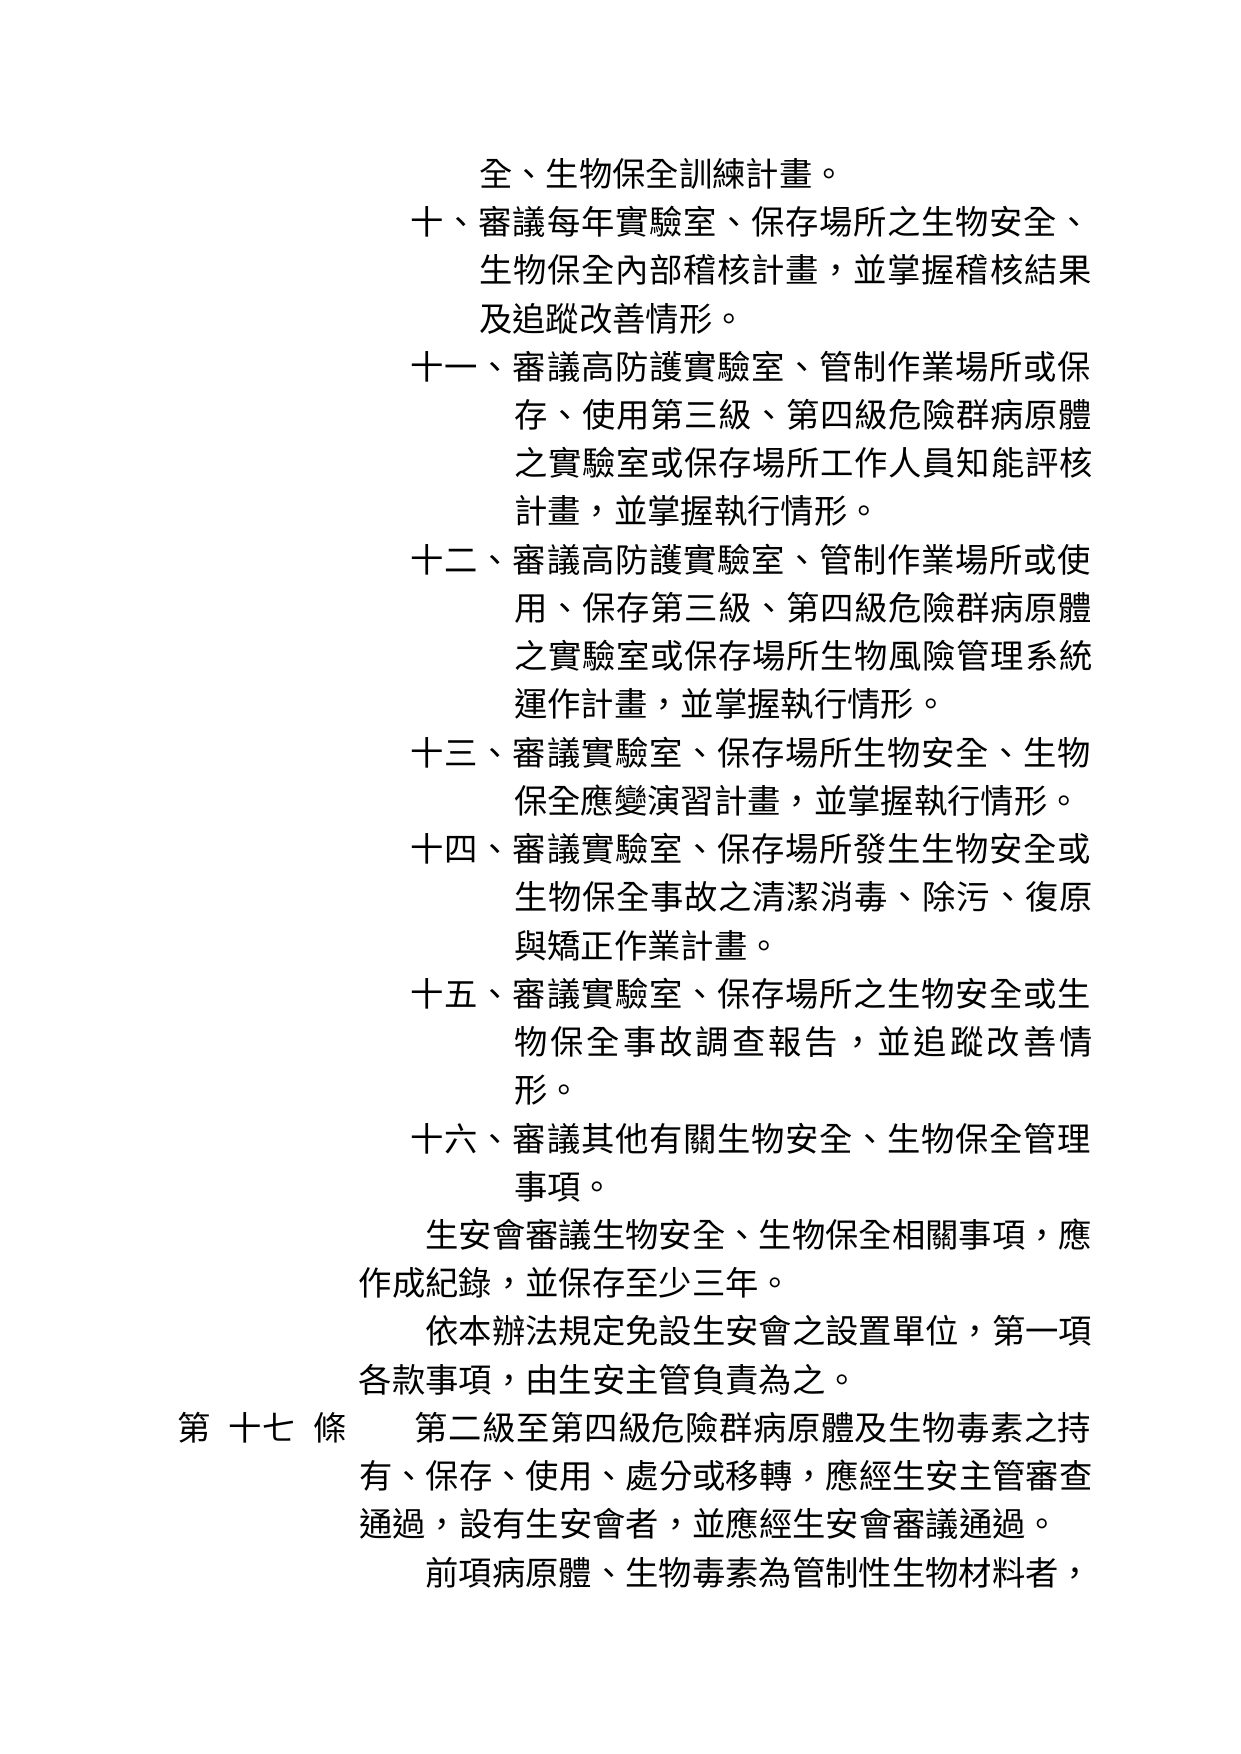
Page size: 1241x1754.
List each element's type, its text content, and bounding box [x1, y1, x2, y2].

text 十二、審議高防護實驗室、管制作業場所或使用、保存第三級、第四級危險群病原體之實驗室或保存場所生物風險管理系統運作計畫，並掌握執行情形。 [411, 533, 1092, 726]
text 十五、審議實驗室、保存場所之生物安全或生物保全事故調查報告，並追蹤改善情形。 [411, 968, 1092, 1112]
text 前項病原體、生物毒素為管制性生物材料者， [358, 1546, 1092, 1594]
text 十三、審議實驗室、保存場所生物安全、生物保全應變演習計畫，並掌握執行情形。 [411, 726, 1092, 823]
text 依本辦法規定免設生安會之設置單位，第一項各款事項，由生安主管負責為之。 [358, 1305, 1092, 1402]
text 第 十七 條 第二級至第四級危險群病原體及生物毒素之持有、保存、使用、處分或移轉，應經生安主管審查通過，設有生安會者，並應經生安會審議通過。 [177, 1402, 1092, 1546]
text 全、生物保全訓練計畫。 [411, 148, 1092, 196]
text 生安會審議生物安全、生物保全相關事項，應作成紀錄，並保存至少三年。 [358, 1209, 1092, 1305]
text 十、審議每年實驗室、保存場所之生物安全、生物保全內部稽核計畫，並掌握稽核結果及追蹤改善情形。 [411, 196, 1092, 341]
text 十一、審議高防護實驗室、管制作業場所或保存、使用第三級、第四級危險群病原體之實驗室或保存場所工作人員知能評核計畫，並掌握執行情形。 [411, 341, 1092, 533]
text 十四、審議實驗室、保存場所發生生物安全或生物保全事故之清潔消毒、除污、復原與矯正作業計畫。 [411, 823, 1092, 968]
text 十六、審議其他有關生物安全、生物保全管理事項。 [411, 1112, 1092, 1209]
